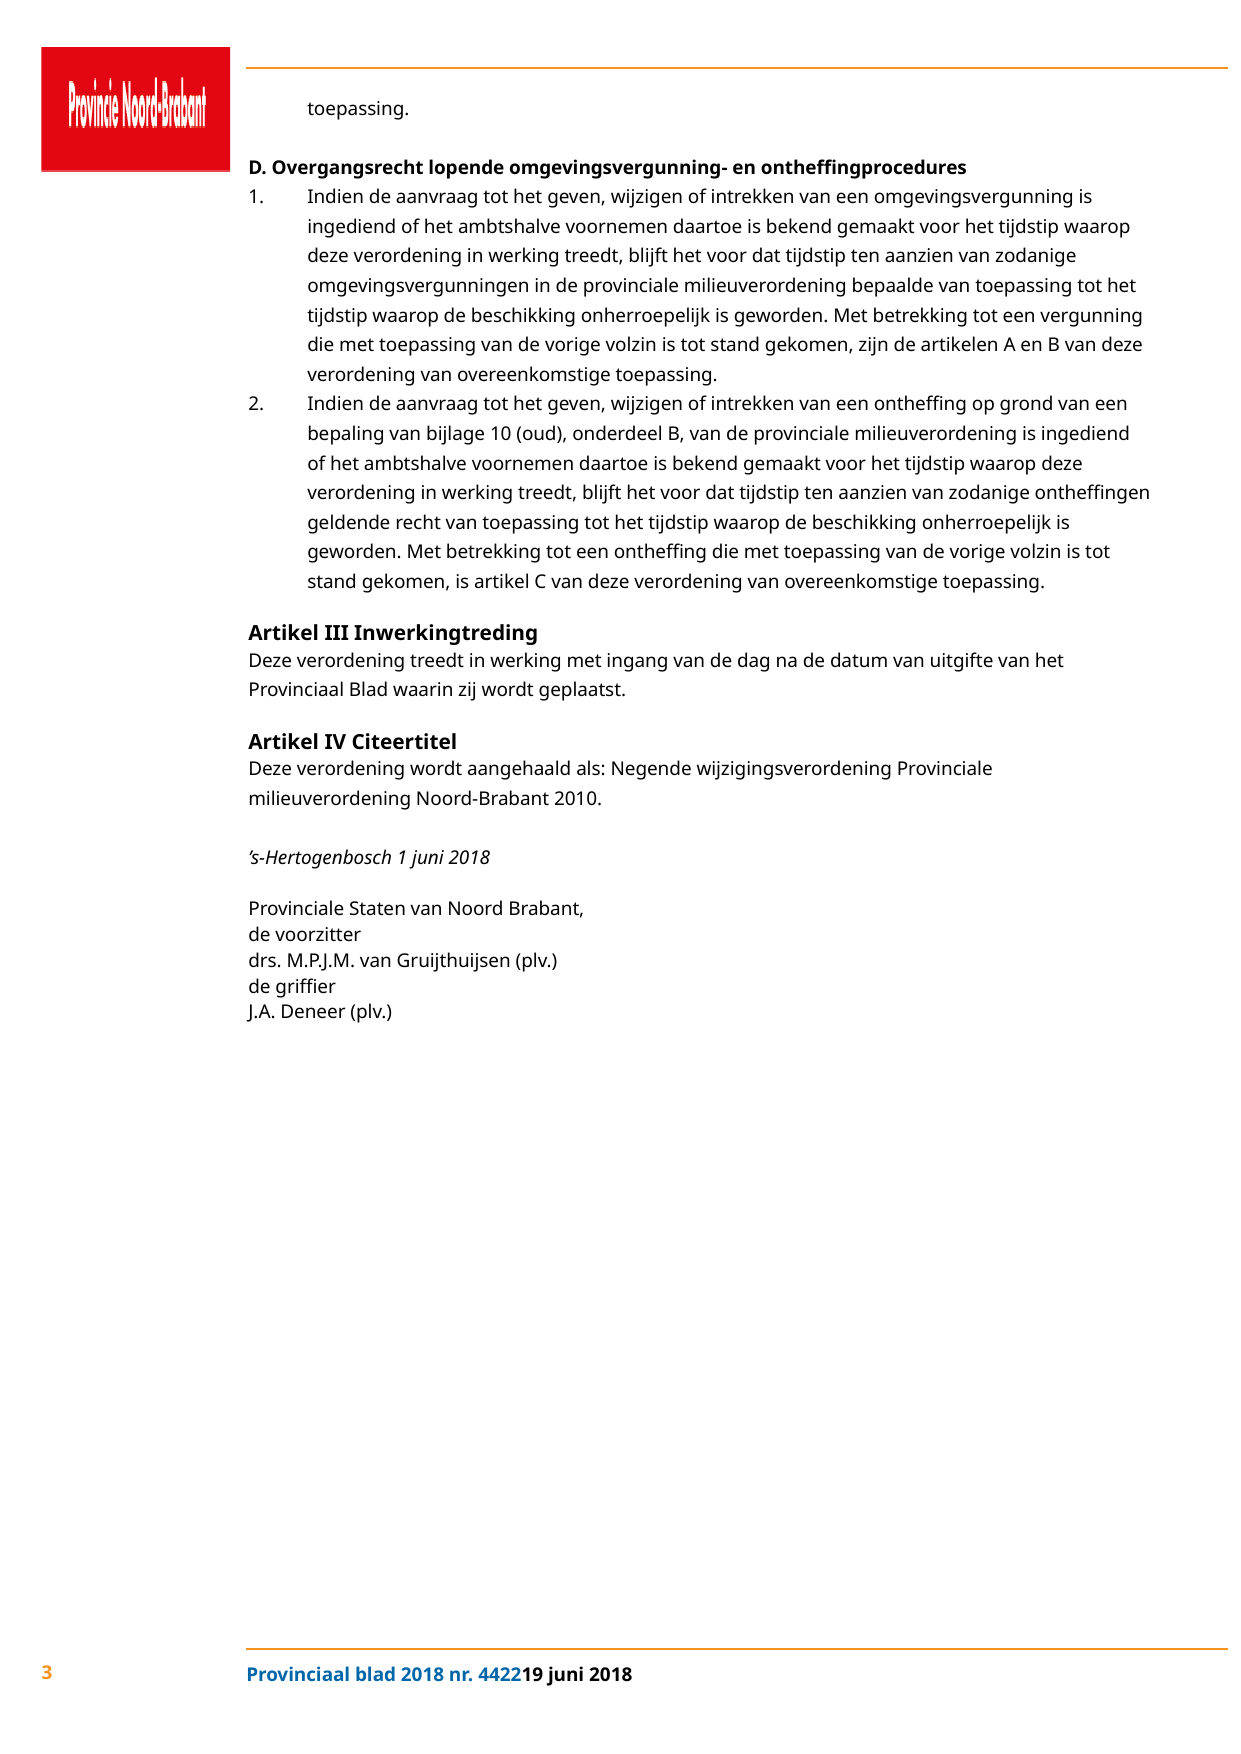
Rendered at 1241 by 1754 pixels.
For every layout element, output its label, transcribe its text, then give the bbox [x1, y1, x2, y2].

text Provinciale Staten van Noord Brabant, [248, 896, 1152, 921]
text ’s-Hertogenbosch 1 juni 2018 [248, 844, 1152, 870]
picture [41, 47, 231, 172]
text de griffier [248, 973, 1152, 998]
list Indien de aanvraag tot het geven, wijzigen of intrekken van een ontheffing op grond van een bepaling van bijlage 10 (oud), onderdeel B, van de provinciale milieuverordening is ingediend of het ambtshalve voornemen daartoe is bekend gemaakt voor het tijdstip waarop deze verordening in werking treedt, blijft het voor dat tijdstip ten aanzien van zodanige ontheffingen geldende recht van toepassing tot het tijdstip waarop de beschikking onherroepelijk is geworden. Met betrekking tot een ontheffing die met toepassing van de vorige volzin is tot stand gekomen, is artikel C van deze verordening van overeenkomstige toepassing. [248, 391, 1152, 594]
text Artikel III Inwerkingtreding [248, 618, 1152, 647]
list Indien de aanvraag tot het geven, wijzigen of intrekken van een omgevingsvergunning is ingediend of het ambtshalve voornemen daartoe is bekend gemaakt voor het tijdstip waarop deze verordening in werking treedt, blijft het voor dat tijdstip ten aanzien van zodanige omgevingsvergunningen in de provinciale milieuverordening bepaalde van toepassing tot het tijdstip waarop de beschikking onherroepelijk is geworden. Met betrekking tot een vergunning die met toepassing van de vorige volzin is tot stand gekomen, zijn de artikelen A en B van deze verordening van overeenkomstige toepassing. [248, 183, 1152, 387]
text D. Overgangsrecht lopende omgevingsvergunning- en ontheffingprocedures [248, 154, 1152, 180]
list toepassing. [248, 95, 1152, 121]
text Deze verordening treedt in werking met ingang van de dag na de datum van uitgifte van het Provinciaal Blad waarin zij wordt geplaatst. [248, 647, 1152, 702]
text Deze verordening wordt aangehaald als: Negende wijzigingsverordening Provinciale milieuverordening Noord-Brabant 2010. [248, 755, 1152, 811]
text de voorzitter [248, 921, 1152, 947]
text J.A. Deneer (plv.) [248, 998, 1152, 1024]
text drs. M.P.J.M. van Gruijthuijsen (plv.) [248, 947, 1152, 973]
text Artikel IV Citeertitel [248, 727, 1152, 755]
